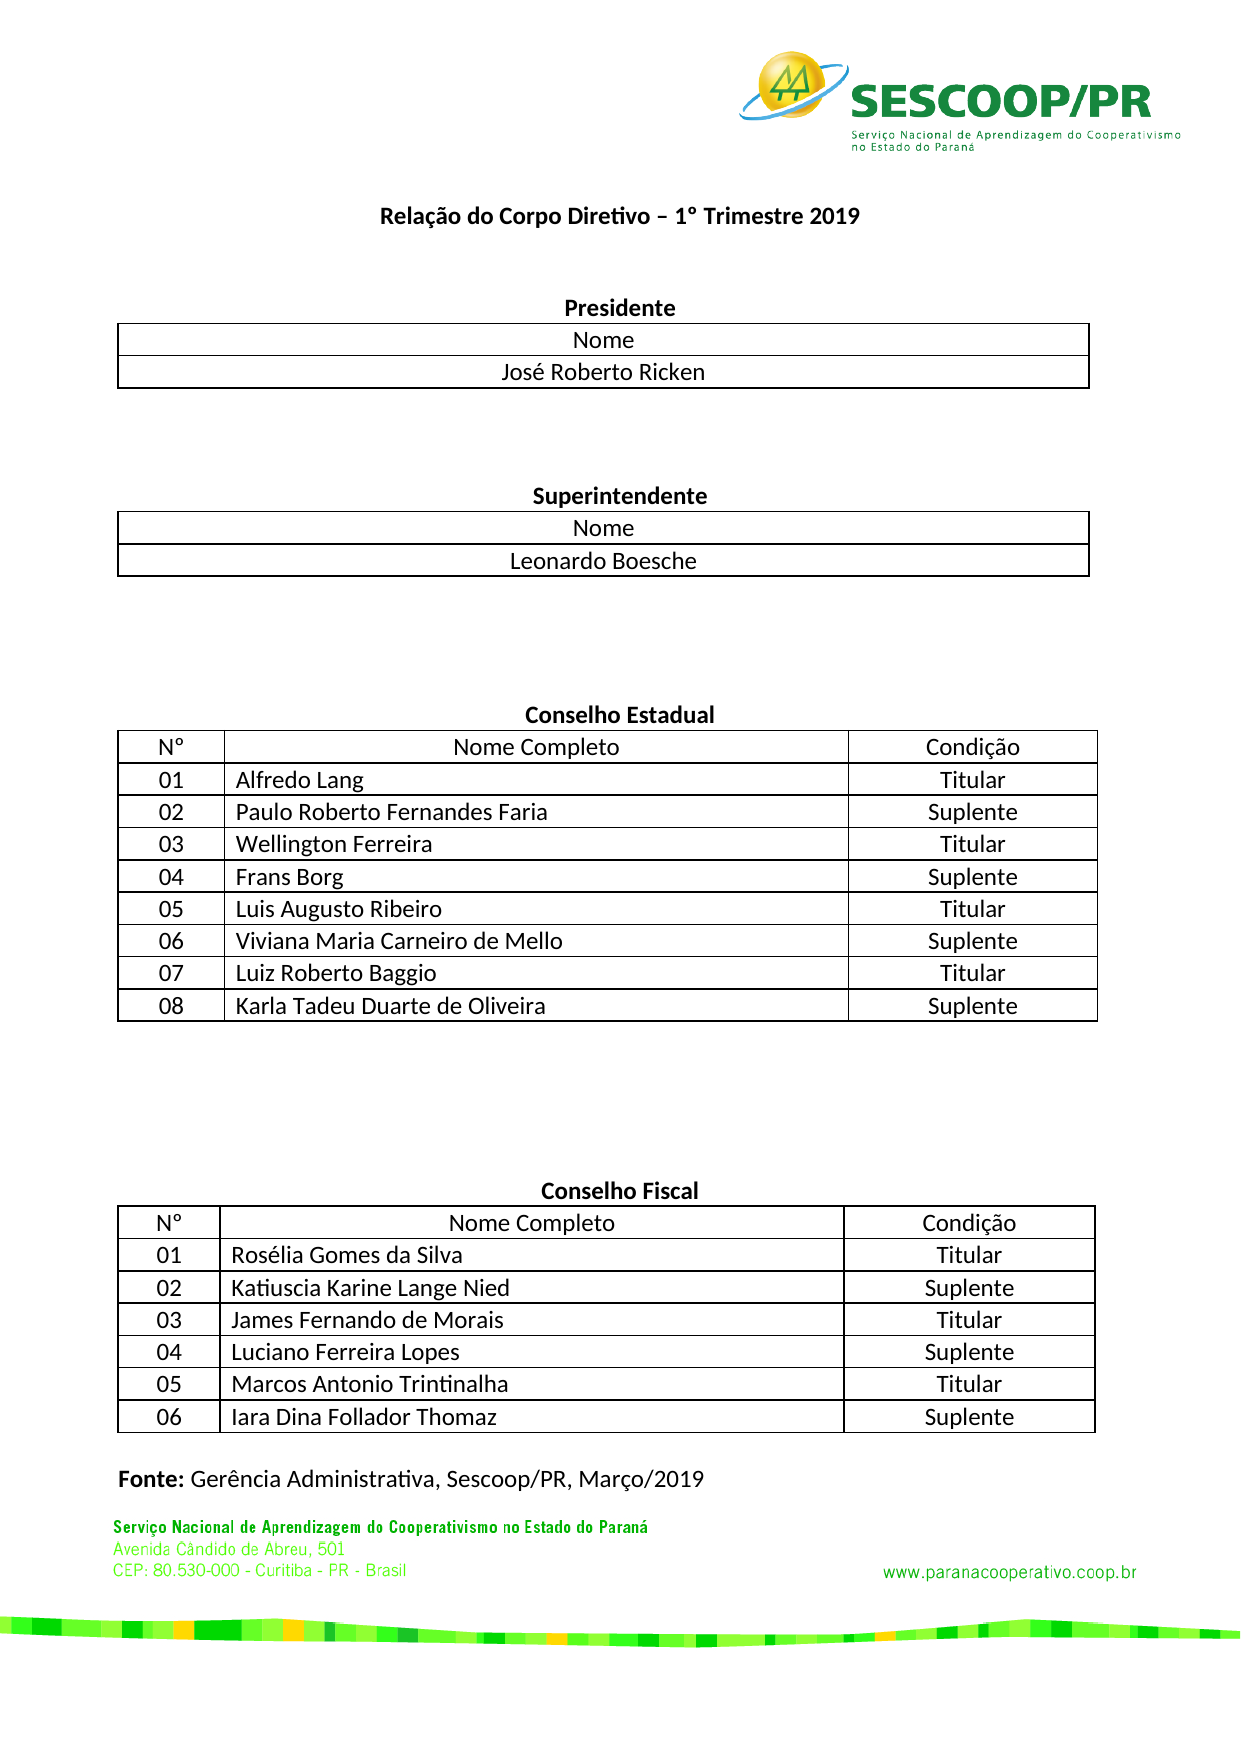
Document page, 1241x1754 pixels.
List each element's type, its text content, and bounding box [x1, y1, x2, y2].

table_cell 02 [119, 796, 224, 827]
table_cell Paulo Roberto Fernandes Faria [225, 796, 848, 827]
table_cell Titular [849, 764, 1097, 794]
table_cell Titular [845, 1304, 1094, 1334]
table_header Condição [849, 731, 1097, 762]
table_cell Marcos Antonio Trintinalha [221, 1368, 843, 1399]
table_cell Suplente [845, 1336, 1094, 1367]
table_cell 03 [119, 1304, 219, 1334]
table_cell José Roberto Ricken [119, 356, 1088, 387]
text Conselho Estadual [118, 699, 1122, 730]
table_cell Katiuscia Karine Lange Nied [221, 1272, 843, 1302]
table_cell Iara Dina Follador Thomaz [221, 1401, 843, 1431]
table_header Nome Completo [221, 1207, 843, 1238]
table_cell Luiz Roberto Baggio [225, 957, 848, 988]
table_cell 06 [119, 925, 224, 956]
table_cell Rosélia Gomes da Silva [221, 1239, 843, 1270]
table_cell Titular [849, 893, 1097, 923]
table_cell Luciano Ferreira Lopes [221, 1336, 843, 1367]
text Presidente [118, 292, 1122, 322]
table_header Nº [119, 731, 224, 762]
table_cell 04 [119, 861, 224, 891]
table_cell 03 [119, 828, 224, 859]
text Superintendente [118, 480, 1122, 511]
table_cell 07 [119, 957, 224, 988]
table_header Nome [119, 512, 1088, 543]
table_cell Leonardo Boesche [119, 545, 1088, 575]
table_cell 06 [119, 1401, 219, 1431]
table_cell 02 [119, 1272, 219, 1302]
table_cell Suplente [849, 990, 1097, 1020]
table_cell 01 [119, 1239, 219, 1270]
table_cell 05 [119, 1368, 219, 1399]
table_cell Alfredo Lang [225, 764, 848, 794]
table_cell James Fernando de Morais [221, 1304, 843, 1334]
table_cell Frans Borg [225, 861, 848, 891]
table_header Nome [119, 324, 1088, 355]
table_cell Viviana Maria Carneiro de Mello [225, 925, 848, 956]
table_cell Suplente [849, 861, 1097, 891]
table_cell Wellington Ferreira [225, 828, 848, 859]
text Relação do Corpo Diretivo – 1º Trimestre 2019 [118, 200, 1122, 231]
table_cell 05 [119, 893, 224, 923]
table_cell Titular [845, 1239, 1094, 1270]
table_header Nome Completo [225, 731, 848, 762]
table_cell Titular [849, 957, 1097, 988]
table_cell Suplente [849, 925, 1097, 956]
table_header Condição [845, 1207, 1094, 1238]
table_cell 08 [119, 990, 224, 1020]
table_cell 04 [119, 1336, 219, 1367]
table_cell 01 [119, 764, 224, 794]
table_cell Suplente [845, 1401, 1094, 1431]
table_header Nº [119, 1207, 219, 1238]
table_cell Karla Tadeu Duarte de Oliveira [225, 990, 848, 1020]
table_cell Suplente [849, 796, 1097, 827]
table_cell Suplente [845, 1272, 1094, 1302]
table_cell Titular [849, 828, 1097, 859]
table_cell Titular [845, 1368, 1094, 1399]
text Conselho Fiscal [118, 1175, 1122, 1205]
table_cell Luis Augusto Ribeiro [225, 893, 848, 923]
